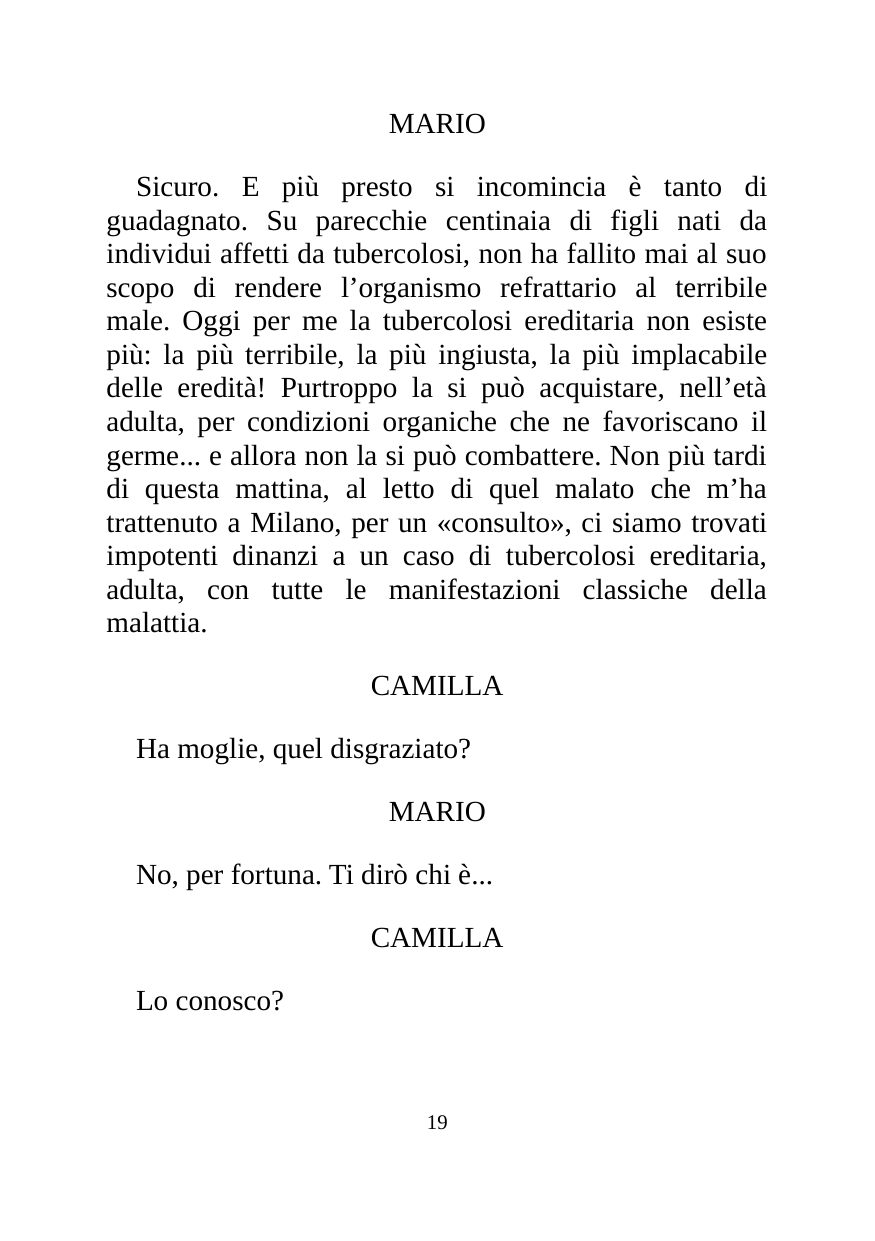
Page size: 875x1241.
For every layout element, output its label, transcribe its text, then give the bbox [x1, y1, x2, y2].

text MARIO [106, 106, 768, 140]
text No, per fortuna. Ti dirò chi è... [106, 857, 768, 891]
text Lo conosco? [106, 983, 768, 1017]
text Ha moglie, quel disgraziato? [106, 731, 768, 765]
text CAMILLA [106, 668, 768, 702]
text Sicuro. E più presto si incomincia è tanto di guadagnato. Su parecchie centinaia di figli nati da individui affetti da tubercolosi, non ha fallito mai al suo scopo di rendere l’organismo refrattario al terribile male. Oggi per me la tubercolosi ereditaria non esiste più: la più terribile, la più ingiusta, la più implacabile delle eredità! Purtroppo la si può acquistare, nell’età adulta, per condizioni organiche che ne favoriscano il germe... e allora non la si può combattere. Non più tardi di questa mattina, al letto di quel malato che m’ha trattenuto a Milano, per un «consulto», ci siamo trovati impotenti dinanzi a un caso di tubercolosi ereditaria, adulta, con tutte le manifestazioni classiche della malattia. [106, 169, 768, 639]
text CAMILLA [106, 920, 768, 954]
text MARIO [106, 794, 768, 828]
